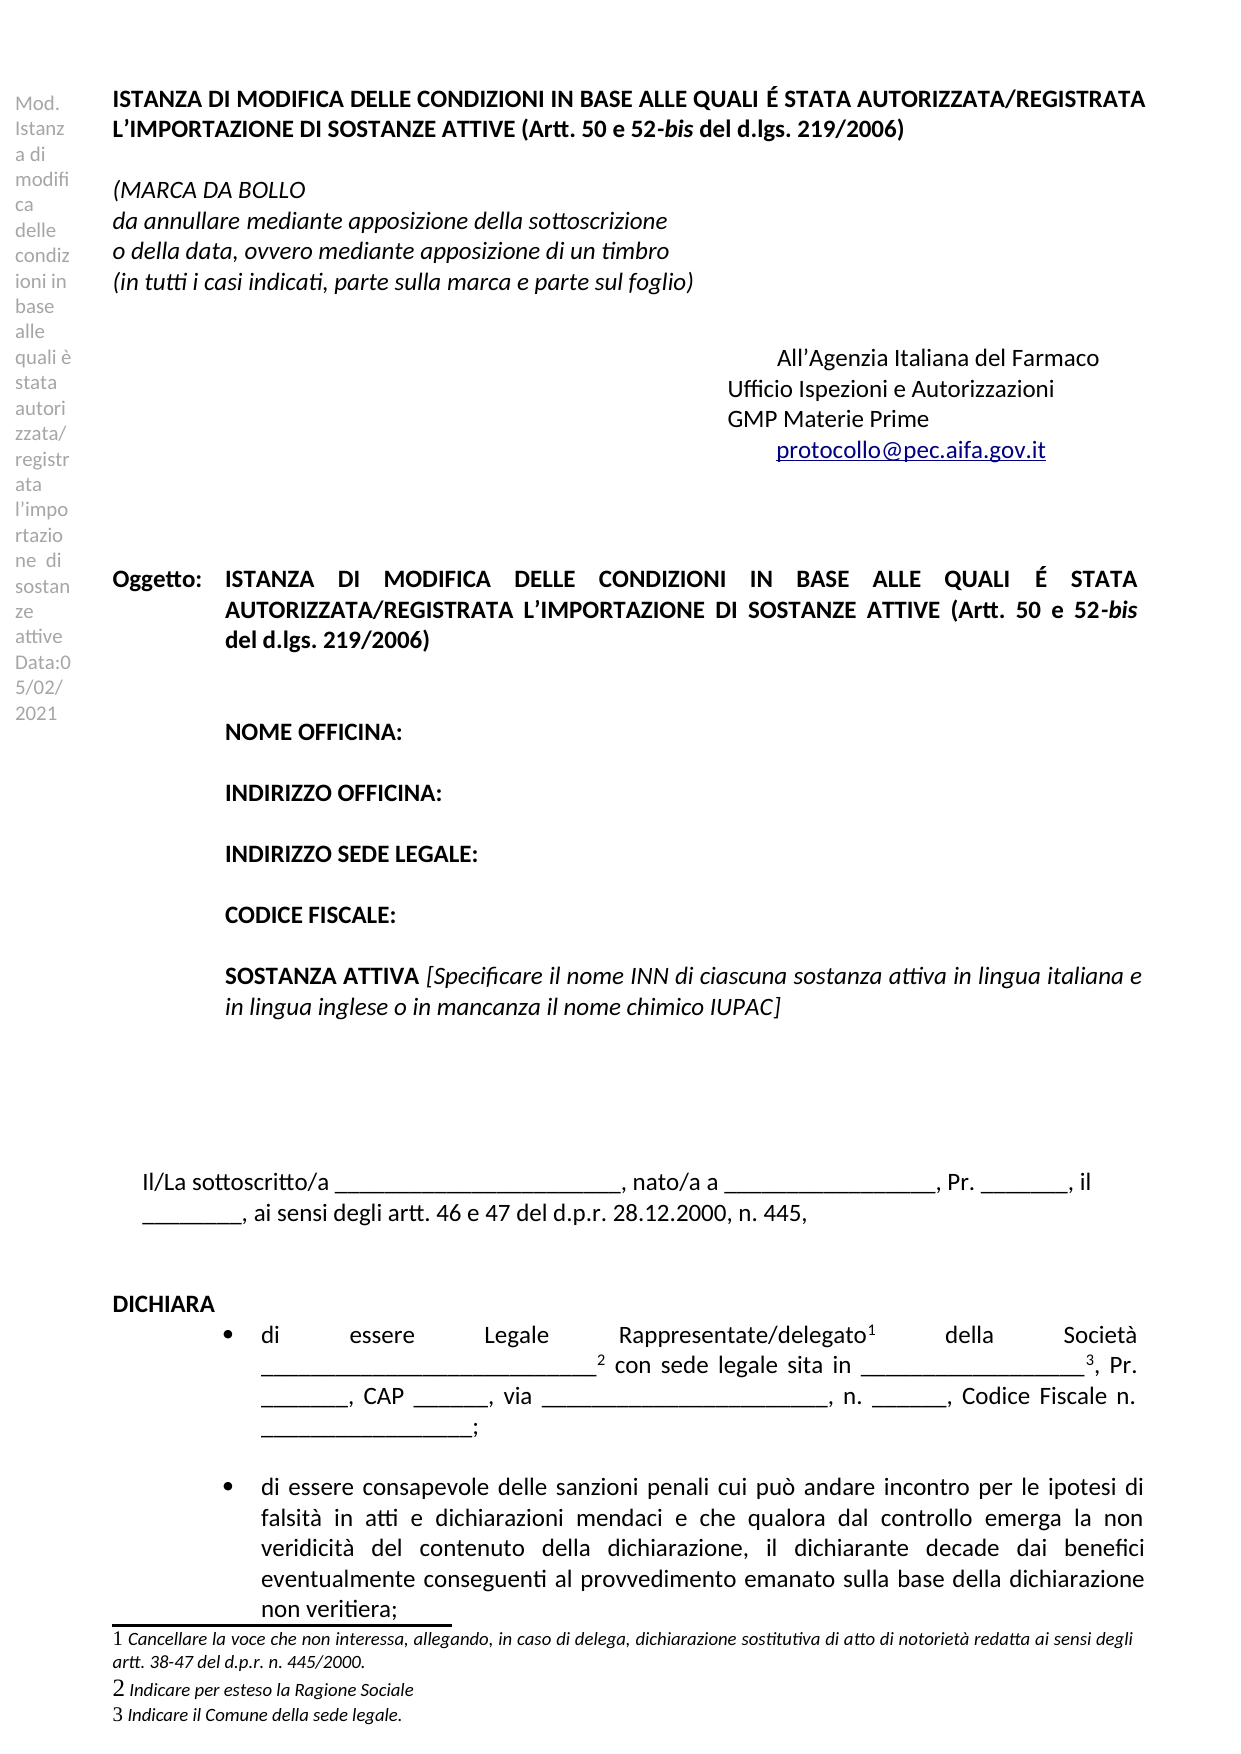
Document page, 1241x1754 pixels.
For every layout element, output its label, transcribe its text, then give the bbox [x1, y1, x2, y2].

text (in tutti i casi indicati, parte sulla marca e parte sul foglio) [112, 266, 1146, 319]
text DICHIARA [112, 1288, 1146, 1319]
subtitle All’Agenzia Italiana del Farmaco [556, 342, 1146, 373]
text CODICE FISCALE: [112, 899, 1146, 930]
text Il/La sottoscritto/a _______________________, nato/a a _________________, Pr. _______, il ________, ai sensi degli artt. 46 e 47 del d.p.r. 28.12.2000, n. 445, [142, 1166, 1137, 1227]
subtitle GMP Materie Prime [727, 403, 1146, 434]
text SOSTANZA ATTIVA [Specificare il nome INN di ciascuna sostanza attiva in lingua italiana e in lingua inglese o in mancanza il nome chimico IUPAC] [225, 960, 1146, 1021]
text NOME OFFICINA: [112, 716, 1146, 747]
list Cancellare la voce che non interessa, allegando, in caso di delega, dichiarazione sostitutiva di atto di notorietà redatta ai sensi degli artt. 38-47 del d.p.r. n. 445/2000. [112, 1626, 1137, 1673]
text da annullare mediante apposizione della sottoscrizione [112, 205, 1146, 235]
text ISTANZA DI MODIFICA DELLE CONDIZIONI IN BASE ALLE QUALI É STATA AUTORIZZATA/REGISTRATA L’IMPORTAZIONE DI SOSTANZE ATTIVE (Artt. 50 e 52-bis del d.lgs. 219/2006) [112, 83, 1146, 144]
subtitle protocollo@pec.aifa.gov.it [629, 434, 1146, 464]
text [0, 82, 88, 1549]
subtitle Ufficio Ispezioni e Autorizzazioni [727, 373, 1146, 403]
text INDIRIZZO OFFICINA: [112, 777, 1146, 808]
list di essere Legale Rappresentate/delegato della Società ___________________________ con sede legale sita in __________________, Pr. _______, CAP ______, via _______________________, n. ______, Codice Fiscale n. _________________; [223, 1319, 1137, 1441]
text Mod. Istanza di modifica delle condizioni in base alle quali è stata autorizzata/registrata l’importazione di sostanze attive Data:05/02/2021 [15, 90, 73, 725]
list Indicare il Comune della sede legale. [112, 1701, 1137, 1726]
text o della data, ovvero mediante apposizione di un timbro [112, 235, 1146, 266]
list di essere consapevole delle sanzioni penali cui può andare incontro per le ipotesi di falsità in atti e dichiarazioni mendaci e che qualora dal controllo emerga la non veridicità del contenuto della dichiarazione, il dichiarante decade dai benefici eventualmente conseguenti al provvedimento emanato sulla base della dichiarazione non veritiera; [223, 1472, 1146, 1624]
text Oggetto: ISTANZA DI MODIFICA DELLE CONDIZIONI IN BASE ALLE QUALI É STATA AUTORIZZATA/REGISTRATA L’IMPORTAZIONE DI SOSTANZE ATTIVE (Artt. 50 e 52-bis del d.lgs. 219/2006) [112, 563, 1137, 655]
list Indicare per esteso la Ragione Sociale [112, 1673, 1137, 1701]
text (MARCA DA BOLLO [112, 174, 1146, 205]
text INDIRIZZO SEDE LEGALE: [112, 838, 1146, 869]
